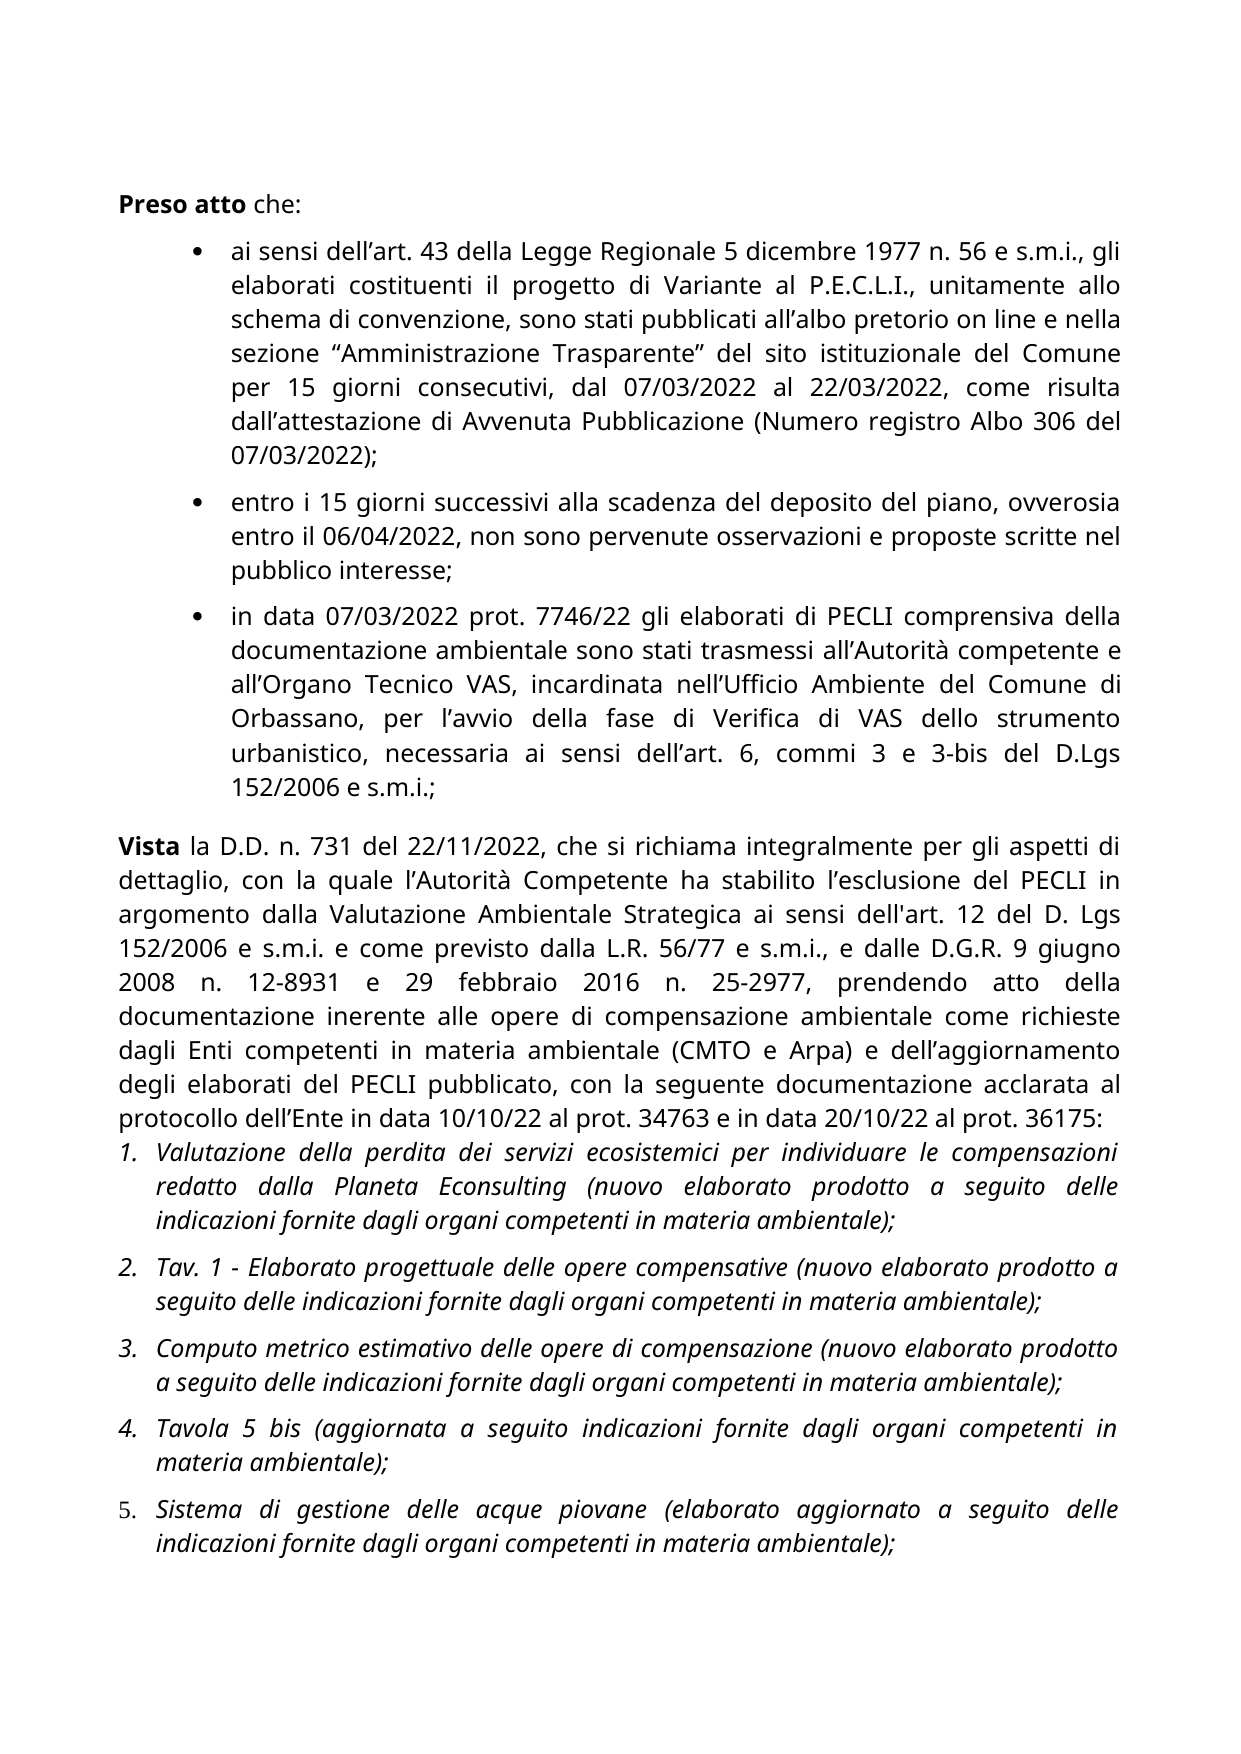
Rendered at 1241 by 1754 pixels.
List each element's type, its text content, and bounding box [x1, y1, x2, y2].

list Tav. 1 - Elaborato progettuale delle opere compensative (nuovo elaborato prodotto a seguito delle indicazioni fornite dagli organi competenti in materia ambientale); [118, 1249, 1122, 1318]
list Sistema di gestione delle acque piovane (elaborato aggiornato a seguito delle indicazioni fornite dagli organi competenti in materia ambientale); [118, 1491, 1122, 1559]
list entro i 15 giorni successivi alla scadenza del deposito del piano, ovverosia entro il 06/04/2022, non sono pervenute osservazioni e proposte scritte nel pubblico interesse; [193, 484, 1122, 586]
list ai sensi dell’art. 43 della Legge Regionale 5 dicembre 1977 n. 56 e s.m.i., gli elaborati costituenti il progetto di Variante al P.E.C.L.I., unitamente allo schema di convenzione, sono stati pubblicati all’albo pretorio on line e nella sezione “Amministrazione Trasparente” del sito istituzionale del Comune per 15 giorni consecutivi, dal 07/03/2022 al 22/03/2022, come risulta dall’attestazione di Avvenuta Pubblicazione (Numero registro Albo 306 del 07/03/2022); [193, 233, 1122, 472]
list in data 07/03/2022 prot. 7746/22 gli elaborati di PECLI comprensiva della documentazione ambientale sono stati trasmessi all’Autorità competente e all’Organo Tecnico VAS, incardinata nell’Ufficio Ambiente del Comune di Orbassano, per l’avvio della fase di Verifica di VAS dello strumento urbanistico, necessaria ai sensi dell’art. 6, commi 3 e 3-bis del D.Lgs 152/2006 e s.m.i.; [193, 599, 1122, 803]
list Computo metrico estimativo delle opere di compensazione (nuovo elaborato prodotto a seguito delle indicazioni fornite dagli organi competenti in materia ambientale); [118, 1330, 1122, 1398]
text Vista la D.D. n. 731 del 22/11/2022, che si richiama integralmente per gli aspetti di dettaglio, con la quale l’Autorità Competente ha stabilito l’esclusione del PECLI in argomento dalla Valutazione Ambientale Strategica ai sensi dell'art. 12 del D. Lgs 152/2006 e s.m.i. e come previsto dalla L.R. 56/77 e s.m.i., e dalle D.G.R. 9 giugno 2008 n. 12-8931 e 29 febbraio 2016 n. 25-2977, prendendo atto della documentazione inerente alle opere di compensazione ambientale come richieste dagli Enti competenti in materia ambientale (CMTO e Arpa) e dell’aggiornamento degli elaborati del PECLI pubblicato, con la seguente documentazione acclarata al protocollo dell’Ente in data 10/10/22 al prot. 34763 e in data 20/10/22 al prot. 36175: [118, 828, 1122, 1135]
list Valutazione della perdita dei servizi ecosistemici per individuare le compensazioni redatto dalla Planeta Econsulting (nuovo elaborato prodotto a seguito delle indicazioni fornite dagli organi competenti in materia ambientale); [118, 1135, 1122, 1237]
text Preso atto che: [118, 187, 1122, 221]
list Tavola 5 bis (aggiornata a seguito indicazioni fornite dagli organi competenti in materia ambientale); [118, 1411, 1122, 1479]
